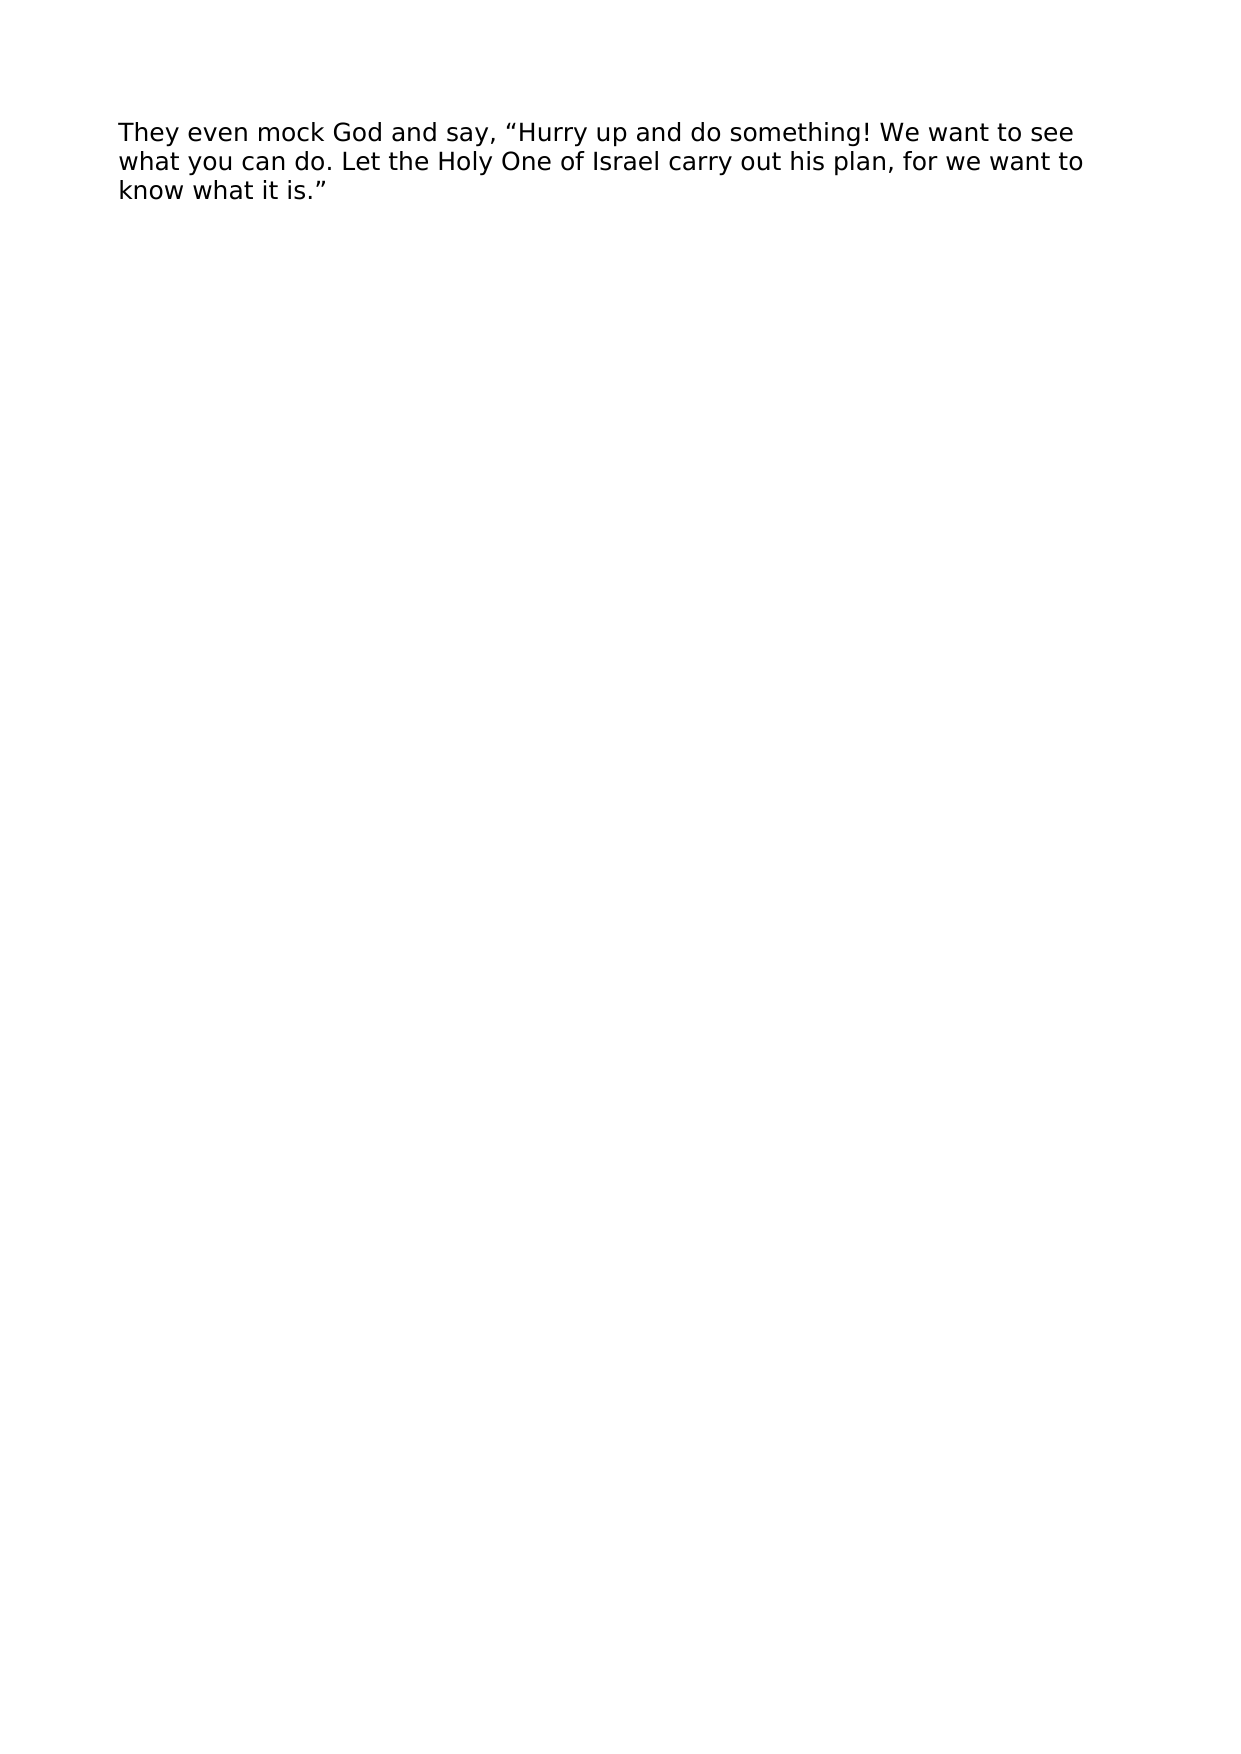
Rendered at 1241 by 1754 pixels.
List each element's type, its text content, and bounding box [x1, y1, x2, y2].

text They even mock God and say, “Hurry up and do something! We want to see what you can do. Let the Holy One of Israel carry out his plan, for we want to know what it is.” [118, 118, 1122, 206]
